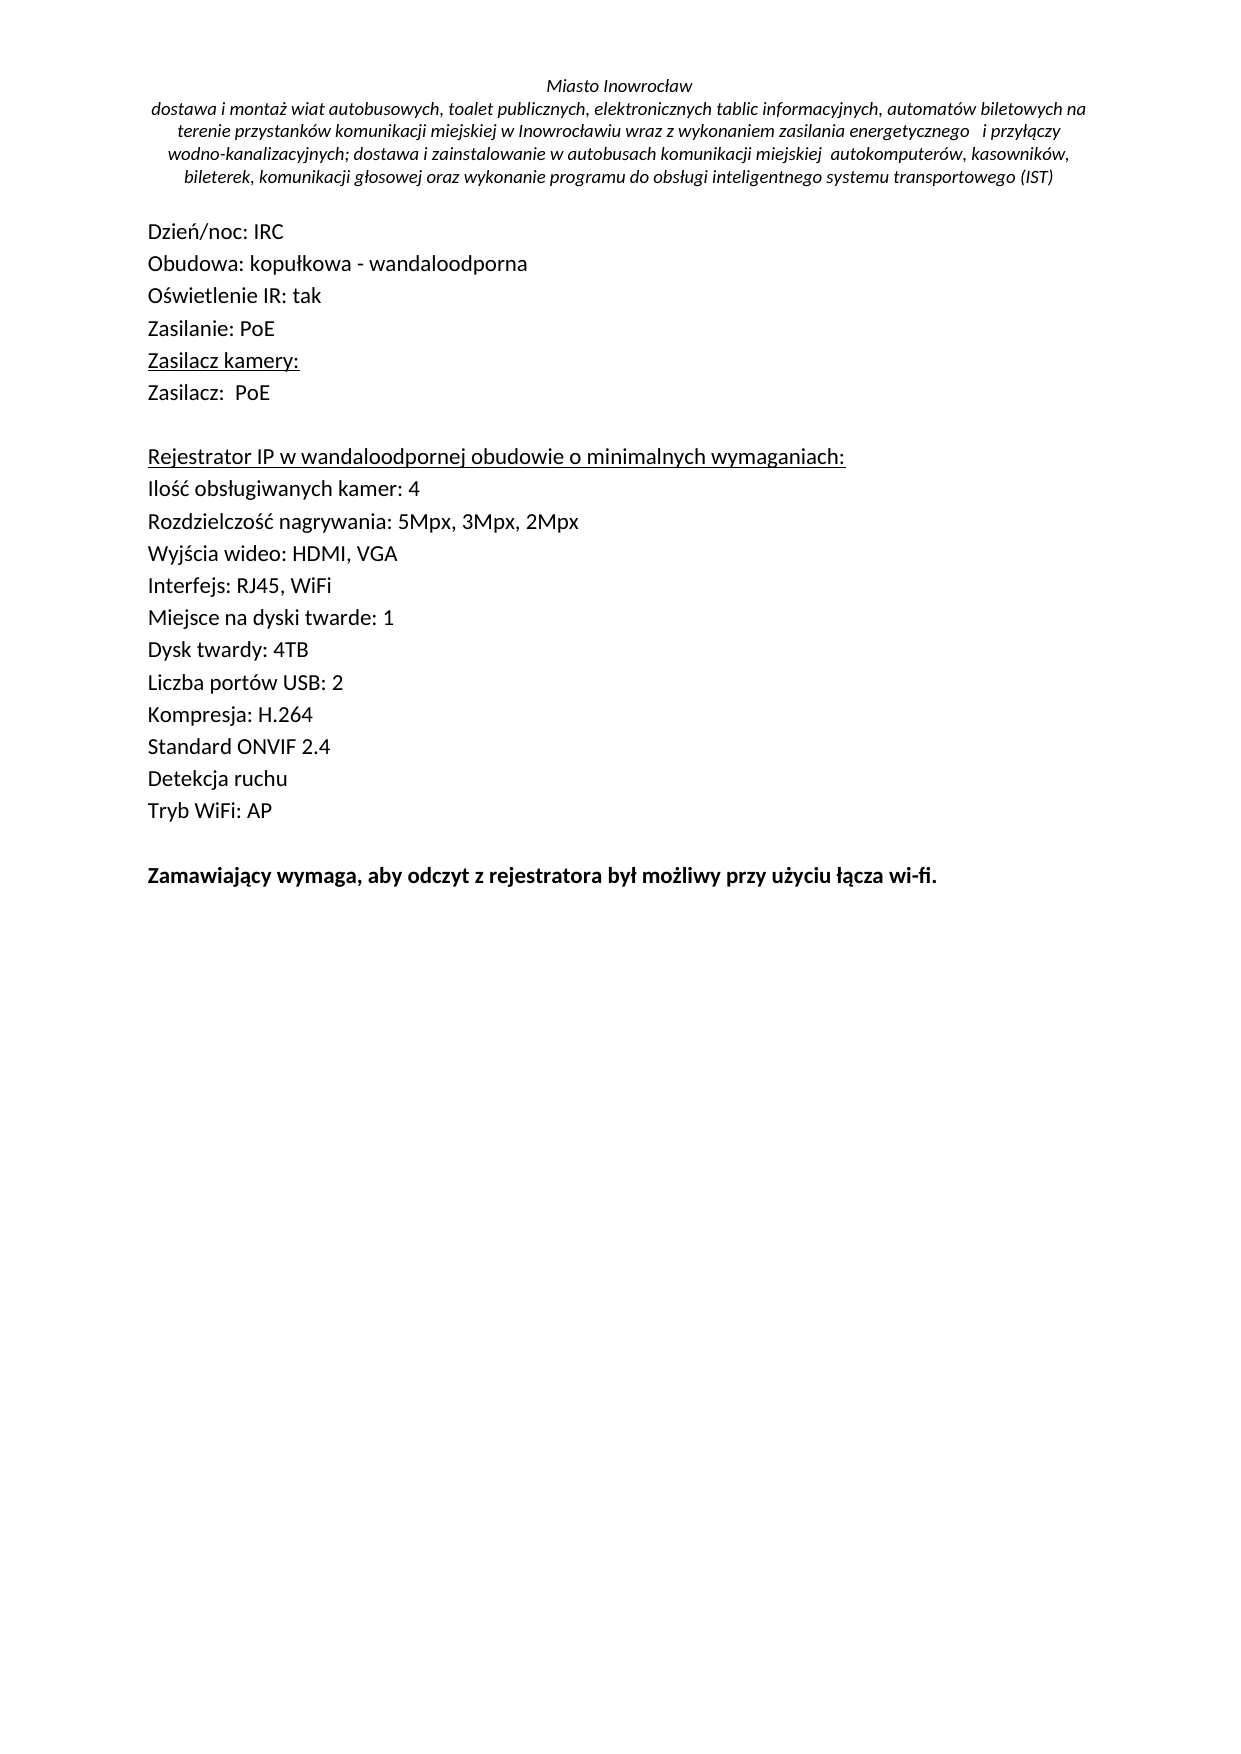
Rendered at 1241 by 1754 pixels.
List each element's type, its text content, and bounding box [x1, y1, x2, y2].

text Oświetlenie IR: tak [148, 281, 1092, 309]
text Interfejs: RJ45, WiFi [148, 571, 1092, 599]
text Ilość obsługiwanych kamer: 4 [148, 474, 1092, 503]
text Zasilacz kamery: [148, 346, 1092, 374]
text Standard ONVIF 2.4 [148, 732, 1092, 760]
text Rejestrator IP w wandaloodpornej obudowie o minimalnych wymaganiach: [148, 442, 1092, 470]
text Zasilanie: PoE [148, 314, 1092, 342]
text Miejsce na dyski twarde: 1 [148, 603, 1092, 631]
text Tryb WiFi: AP [148, 796, 1092, 824]
text Obudowa: kopułkowa - wandaloodporna [148, 249, 1092, 277]
text Wyjścia wideo: HDMI, VGA [148, 539, 1092, 567]
text Kompresja: H.264 [148, 700, 1092, 728]
text Zamawiający wymaga, aby odczyt z rejestratora był możliwy przy użyciu łącza wi-fi. [148, 861, 1092, 889]
text Zasilacz: PoE [148, 378, 1092, 406]
text Rozdzielczość nagrywania: 5Mpx, 3Mpx, 2Mpx [148, 507, 1092, 535]
text Liczba portów USB: 2 [148, 668, 1092, 696]
text Detekcja ruchu [148, 764, 1092, 792]
text Dzień/noc: IRC [148, 217, 1092, 245]
text Dysk twardy: 4TB [148, 636, 1092, 663]
